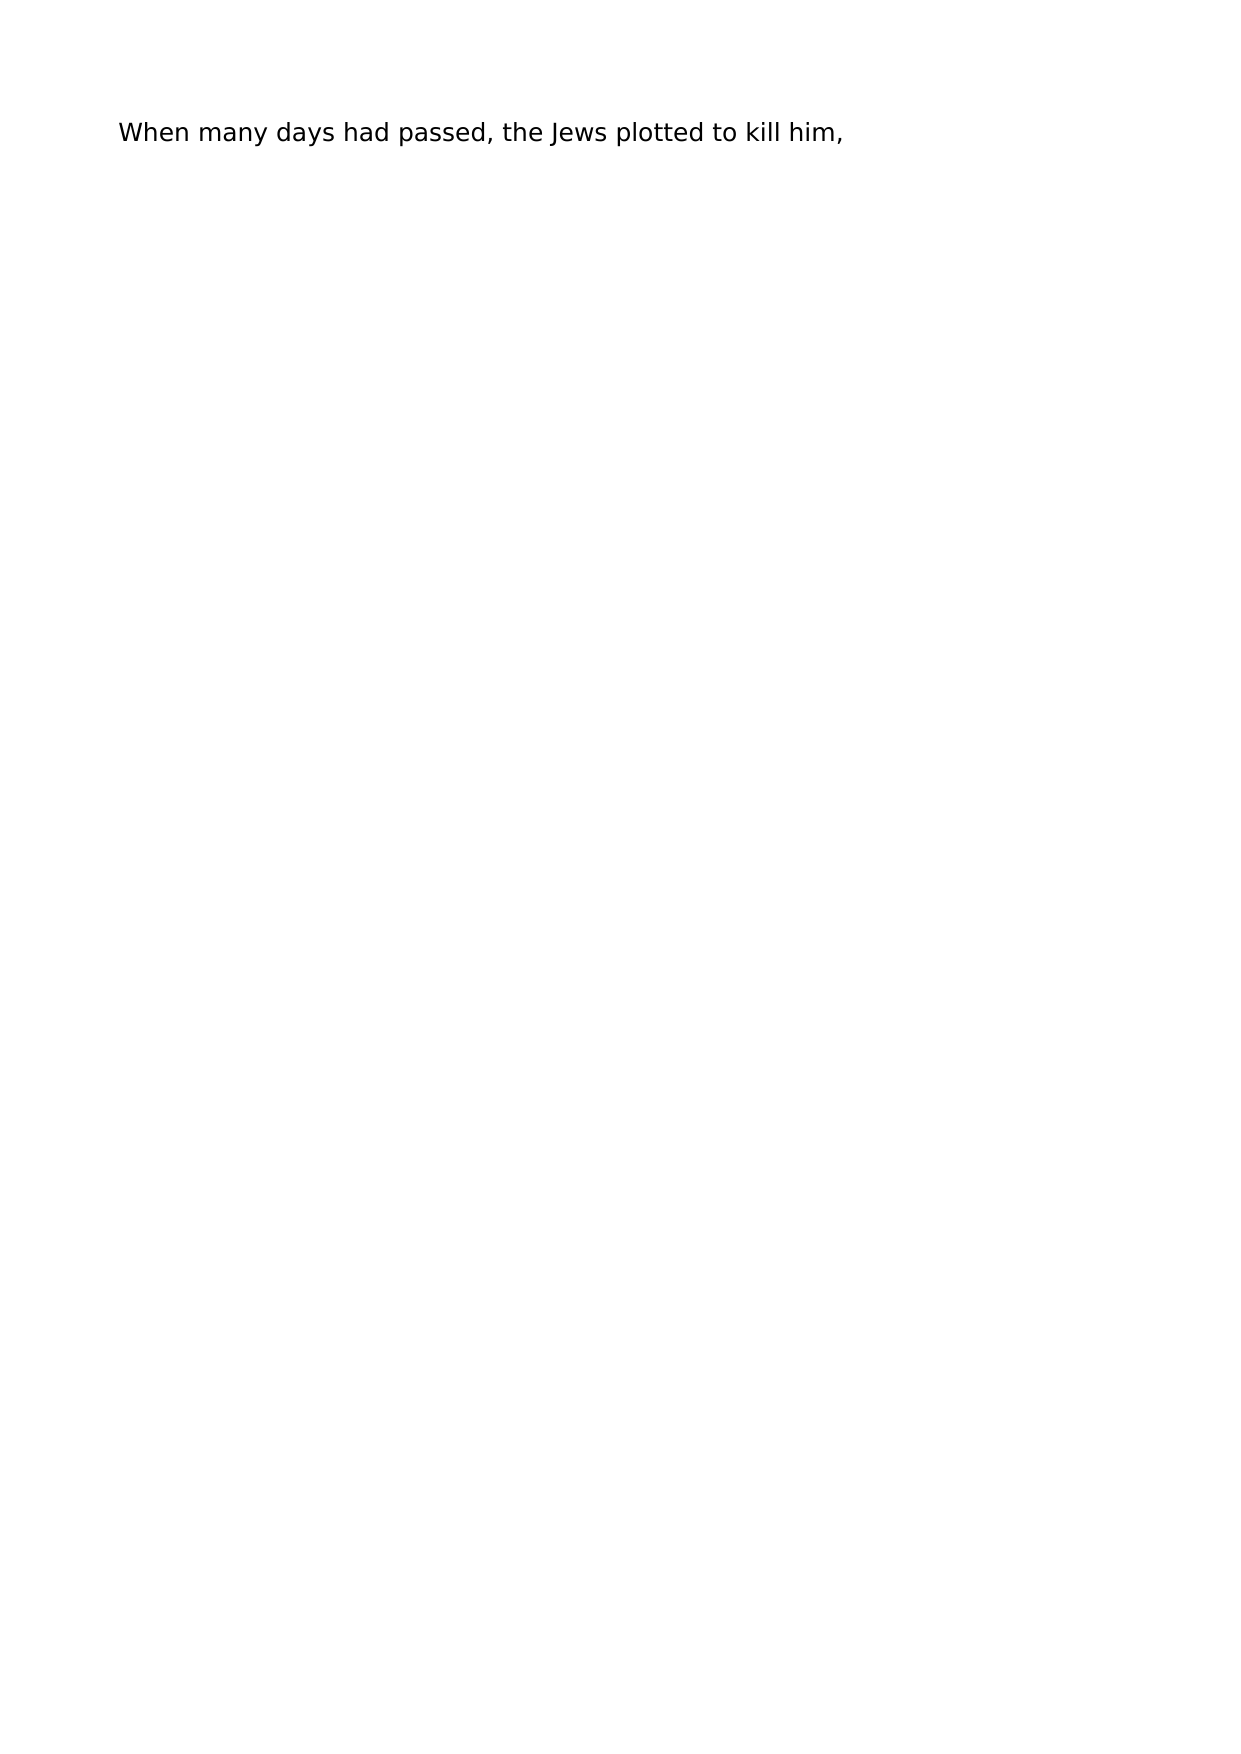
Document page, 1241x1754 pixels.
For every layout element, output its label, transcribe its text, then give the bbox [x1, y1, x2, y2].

text When many days had passed, the Jews plotted to kill him, [118, 118, 1122, 147]
